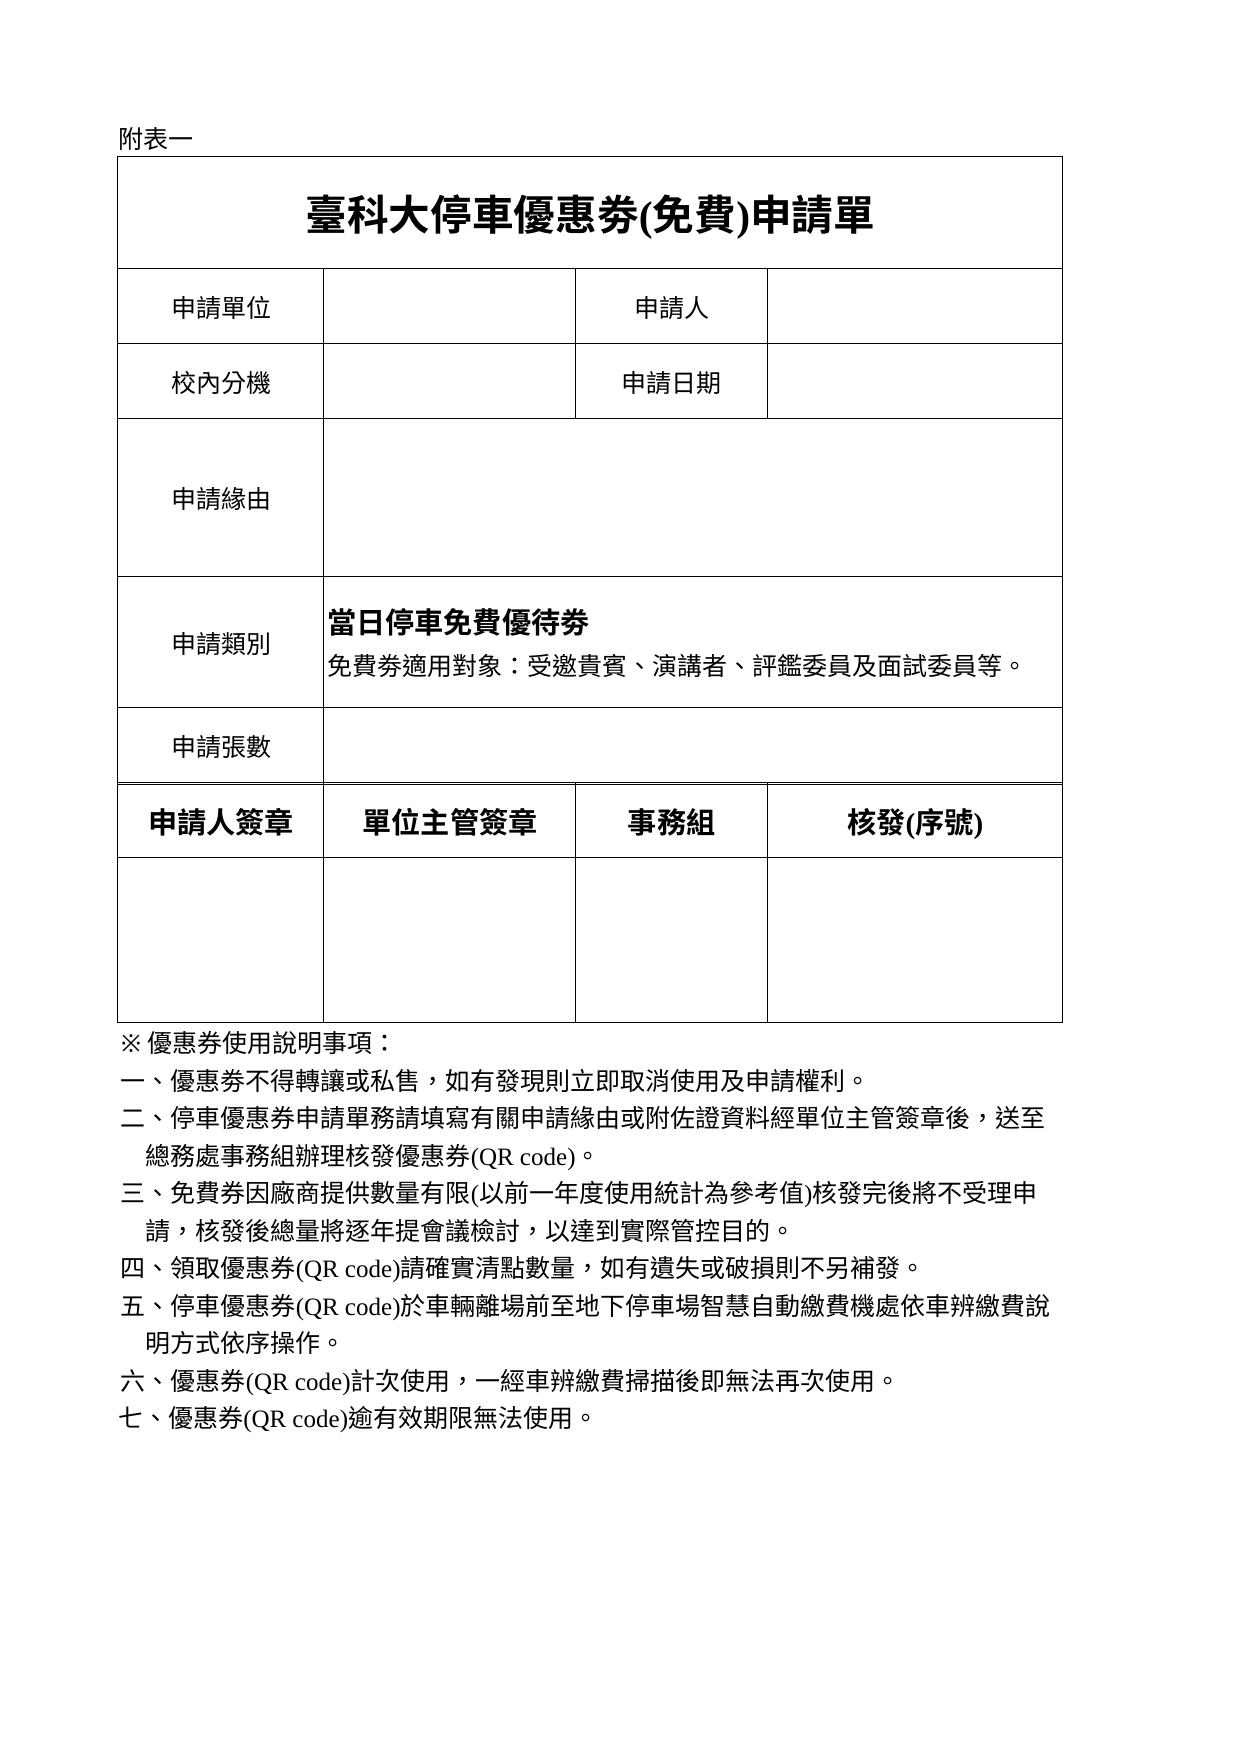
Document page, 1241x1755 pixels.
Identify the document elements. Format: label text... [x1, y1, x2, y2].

table_cell 申請人簽章 [118, 785, 323, 857]
table_cell [324, 708, 1062, 782]
table_cell [324, 419, 1062, 576]
table_cell 校內分機 [118, 344, 323, 418]
table_cell 申請類別 [118, 577, 323, 707]
table_cell 三、免費券因廠商提供數量有限(以前一年度使用統計為參考值)核發完後將不受理申 請，核發後總量將逐年提會議檢討，以達到實際管控目的。 四、領取優惠券(QR code)請確實清點數量，如有遺失或破損則不另補發。 [118, 1173, 1063, 1285]
table_cell 六、優惠券(QR code)計次使用，一經車辨繳費掃描後即無法再次使用。 [118, 1360, 1063, 1398]
table_cell [576, 858, 767, 1022]
text 附表一 [118, 118, 1122, 156]
table_cell 二、停車優惠券申請單務請填寫有關申請緣由或附佐證資料經單位主管簽章後，送至 總務處事務組辦理核發優惠券(QR code)。 [118, 1098, 1063, 1173]
table_cell 單位主管簽章 [324, 785, 575, 857]
table_cell 申請日期 [576, 344, 767, 418]
table_cell 五、停車優惠券(QR code)於車輛離場前至地下停車場智慧自動繳費機處依車辨繳費說 明方式依序操作。 [118, 1285, 1063, 1360]
table_cell [324, 858, 575, 1022]
table_cell [768, 269, 1062, 343]
table_cell 申請張數 [118, 708, 323, 782]
table_cell 當日停車免費優待劵 免費劵適用對象：受邀貴賓、演講者、評鑑委員及面試委員等。 [324, 577, 1062, 707]
table_cell 申請單位 [118, 269, 323, 343]
table_cell [324, 269, 575, 343]
table_cell [768, 344, 1062, 418]
table_cell [118, 858, 323, 1022]
table_cell 事務組 [576, 785, 767, 857]
text 七、優惠券(QR code)逾有效期限無法使用。 [118, 1398, 1122, 1435]
table_cell 申請人 [576, 269, 767, 343]
table_cell [768, 858, 1062, 1022]
table_cell 核發(序號) [768, 785, 1062, 857]
table_cell 申請緣由 [118, 419, 323, 576]
table_cell ※ 優惠券使用說明事項： 一、優惠劵不得轉讓或私售，如有發現則立即取消使用及申請權利。 [118, 1023, 1063, 1098]
table_cell [324, 344, 575, 418]
table_header 臺科大停車優惠劵(免費)申請單 [118, 157, 1062, 268]
